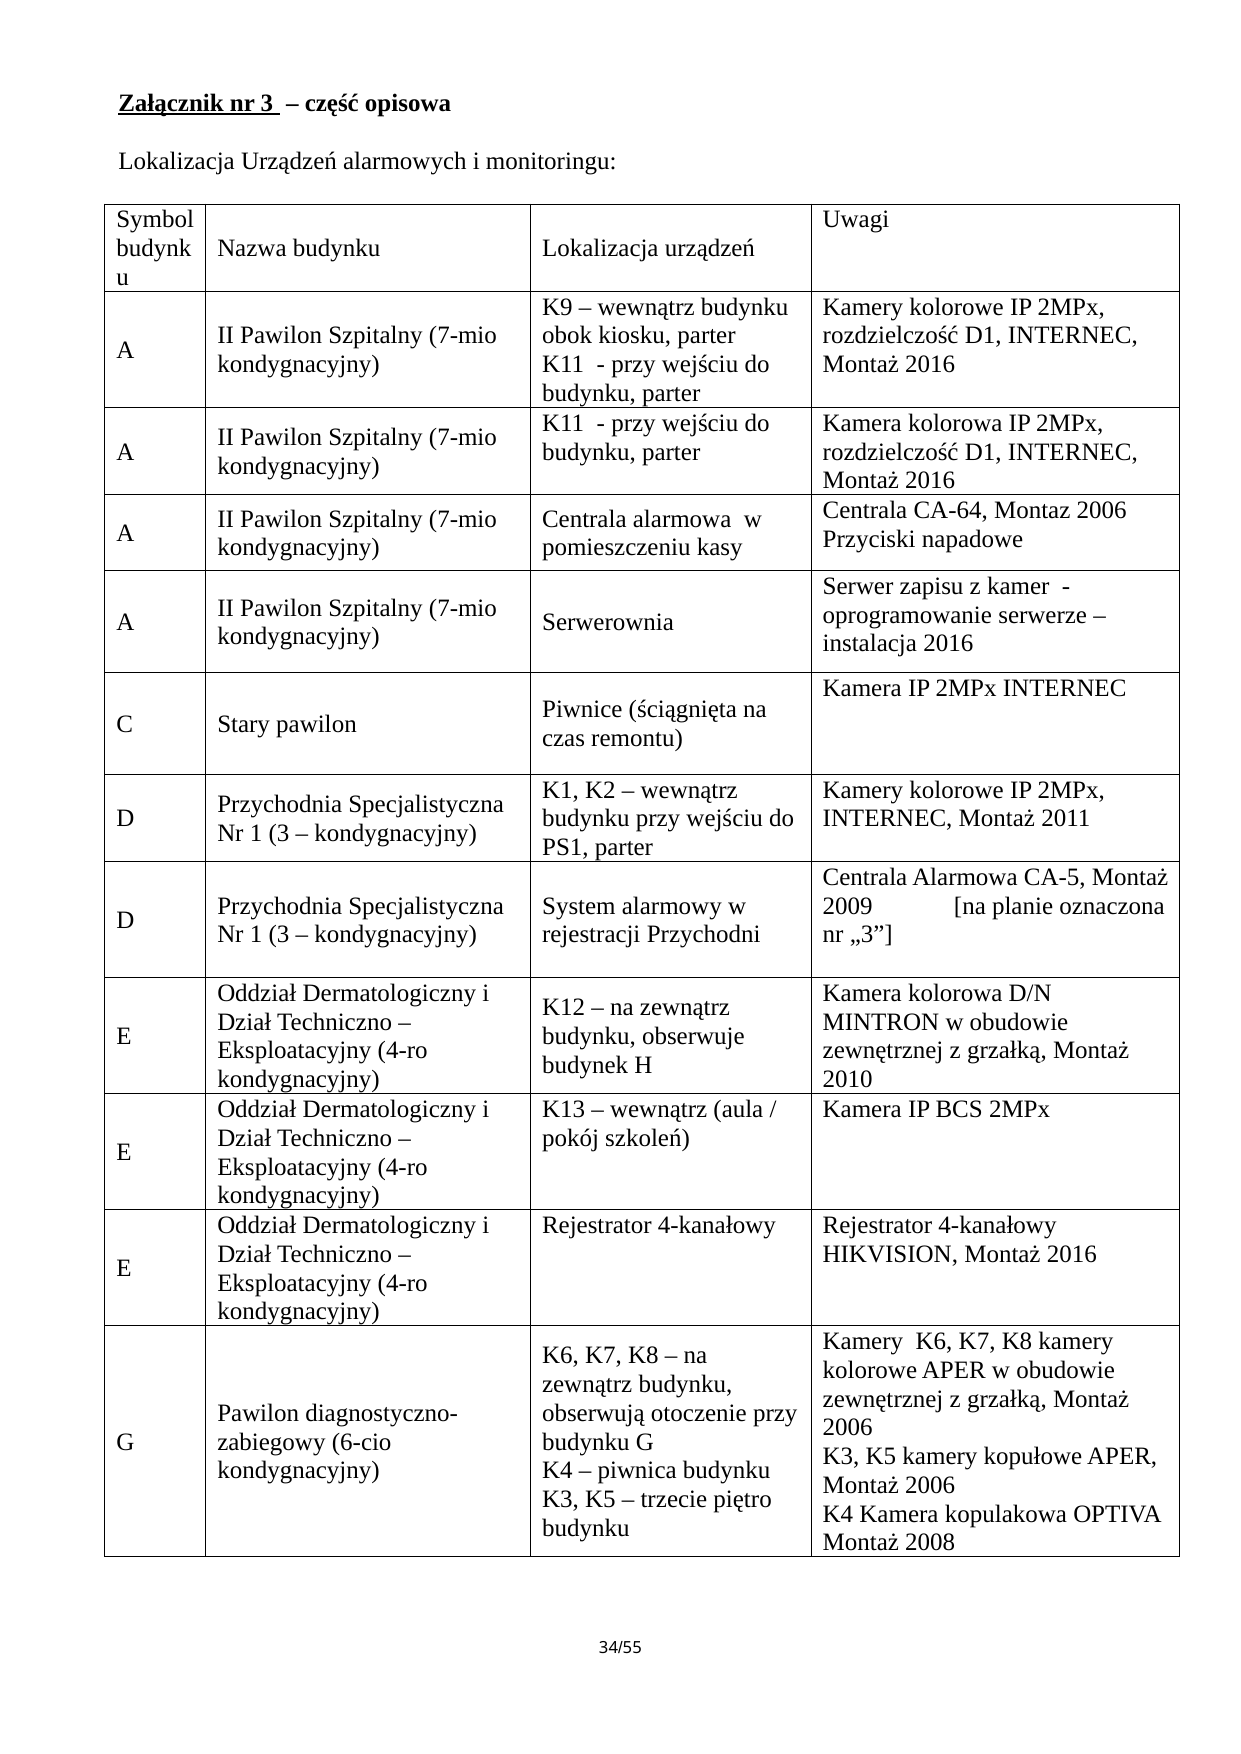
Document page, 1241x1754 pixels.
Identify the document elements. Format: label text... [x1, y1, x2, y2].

table_cell K1, K2 – wewnątrz budynku przy wejściu do PS1, parter [531, 775, 811, 861]
table_cell Kamera kolorowa IP 2MPx, rozdzielczość D1, INTERNEC, Montaż 2016 [812, 408, 1179, 494]
table_cell System alarmowy w rejestracji Przychodni [531, 862, 811, 977]
table_cell Oddział Dermatologiczny i Dział Techniczno – Eksploatacyjny (4-ro kondygnacyjny) [206, 1210, 530, 1325]
table_cell E [105, 978, 205, 1093]
table_cell II Pawilon Szpitalny (7-mio kondygnacyjny) [206, 292, 530, 407]
table_cell Oddział Dermatologiczny i Dział Techniczno – Eksploatacyjny (4-ro kondygnacyjny) [206, 1094, 530, 1209]
table_cell Piwnice (ściągnięta na czas remontu) [531, 673, 811, 774]
table_cell Oddział Dermatologiczny i Dział Techniczno – Eksploatacyjny (4-ro kondygnacyjny) [206, 978, 530, 1093]
table_cell Przychodnia Specjalistyczna Nr 1 (3 – kondygnacyjny) [206, 775, 530, 861]
table_cell Rejestrator 4-kanałowy [531, 1210, 811, 1325]
table_cell II Pawilon Szpitalny (7-mio kondygnacyjny) [206, 571, 530, 672]
table_cell Pawilon diagnostyczno-zabiegowy (6-cio kondygnacyjny) [206, 1326, 530, 1556]
table_cell II Pawilon Szpitalny (7-mio kondygnacyjny) [206, 495, 530, 570]
table_cell E [105, 1094, 205, 1209]
table_cell Kamery kolorowe IP 2MPx, INTERNEC, Montaż 2011 [812, 775, 1179, 861]
table_cell A [105, 292, 205, 407]
table_cell Centrala Alarmowa CA-5, Montaż 2009 [na planie oznaczona nr „3”] [812, 862, 1179, 977]
table_cell Serwerownia [531, 571, 811, 672]
table_header Lokalizacja urządzeń [531, 205, 811, 291]
table_cell K13 – wewnątrz (aula / pokój szkoleń) [531, 1094, 811, 1209]
table_cell D [105, 862, 205, 977]
table_cell Kamera IP 2MPx INTERNEC [812, 673, 1179, 774]
table_header Symbol budynku [105, 205, 205, 291]
table_cell Kamery K6, K7, K8 kamery kolorowe APER w obudowie zewnętrznej z grzałką, Montaż 2006 K3, K5 kamery kopułowe APER, Montaż 2006 K4 Kamera kopulakowa OPTIVA Montaż 2008 [812, 1326, 1179, 1556]
table_cell Centrala CA-64, Montaz 2006 Przyciski napadowe [812, 495, 1179, 570]
table_cell A [105, 408, 205, 494]
table_header Nazwa budynku [206, 205, 530, 291]
table_cell E [105, 1210, 205, 1325]
table_cell Kamery kolorowe IP 2MPx, rozdzielczość D1, INTERNEC, Montaż 2016 [812, 292, 1179, 407]
table_cell Centrala alarmowa w pomieszczeniu kasy [531, 495, 811, 570]
table_cell K11 - przy wejściu do budynku, parter [531, 408, 811, 494]
text Załącznik nr 3 – część opisowa [118, 88, 1122, 117]
table_cell Rejestrator 4-kanałowy HIKVISION, Montaż 2016 [812, 1210, 1179, 1325]
text Lokalizacja Urządzeń alarmowych i monitoringu: [118, 146, 1122, 175]
table_cell Stary pawilon [206, 673, 530, 774]
table_cell Przychodnia Specjalistyczna Nr 1 (3 – kondygnacyjny) [206, 862, 530, 977]
table_cell II Pawilon Szpitalny (7-mio kondygnacyjny) [206, 408, 530, 494]
table_header Uwagi [812, 205, 1179, 291]
table_cell A [105, 571, 205, 672]
table_cell Serwer zapisu z kamer - oprogramowanie serwerze – instalacja 2016 [812, 571, 1179, 672]
table_cell K9 – wewnątrz budynku obok kiosku, parter K11 - przy wejściu do budynku, parter [531, 292, 811, 407]
table_cell Kamera kolorowa D/N MINTRON w obudowie zewnętrznej z grzałką, Montaż 2010 [812, 978, 1179, 1093]
table_cell C [105, 673, 205, 774]
table_cell K6, K7, K8 – na zewnątrz budynku, obserwują otoczenie przy budynku G K4 – piwnica budynku K3, K5 – trzecie piętro budynku [531, 1326, 811, 1556]
table_cell K12 – na zewnątrz budynku, obserwuje budynek H [531, 978, 811, 1093]
table_cell G [105, 1326, 205, 1556]
table_cell Kamera IP BCS 2MPx [812, 1094, 1179, 1209]
table_cell D [105, 775, 205, 861]
table_cell A [105, 495, 205, 570]
